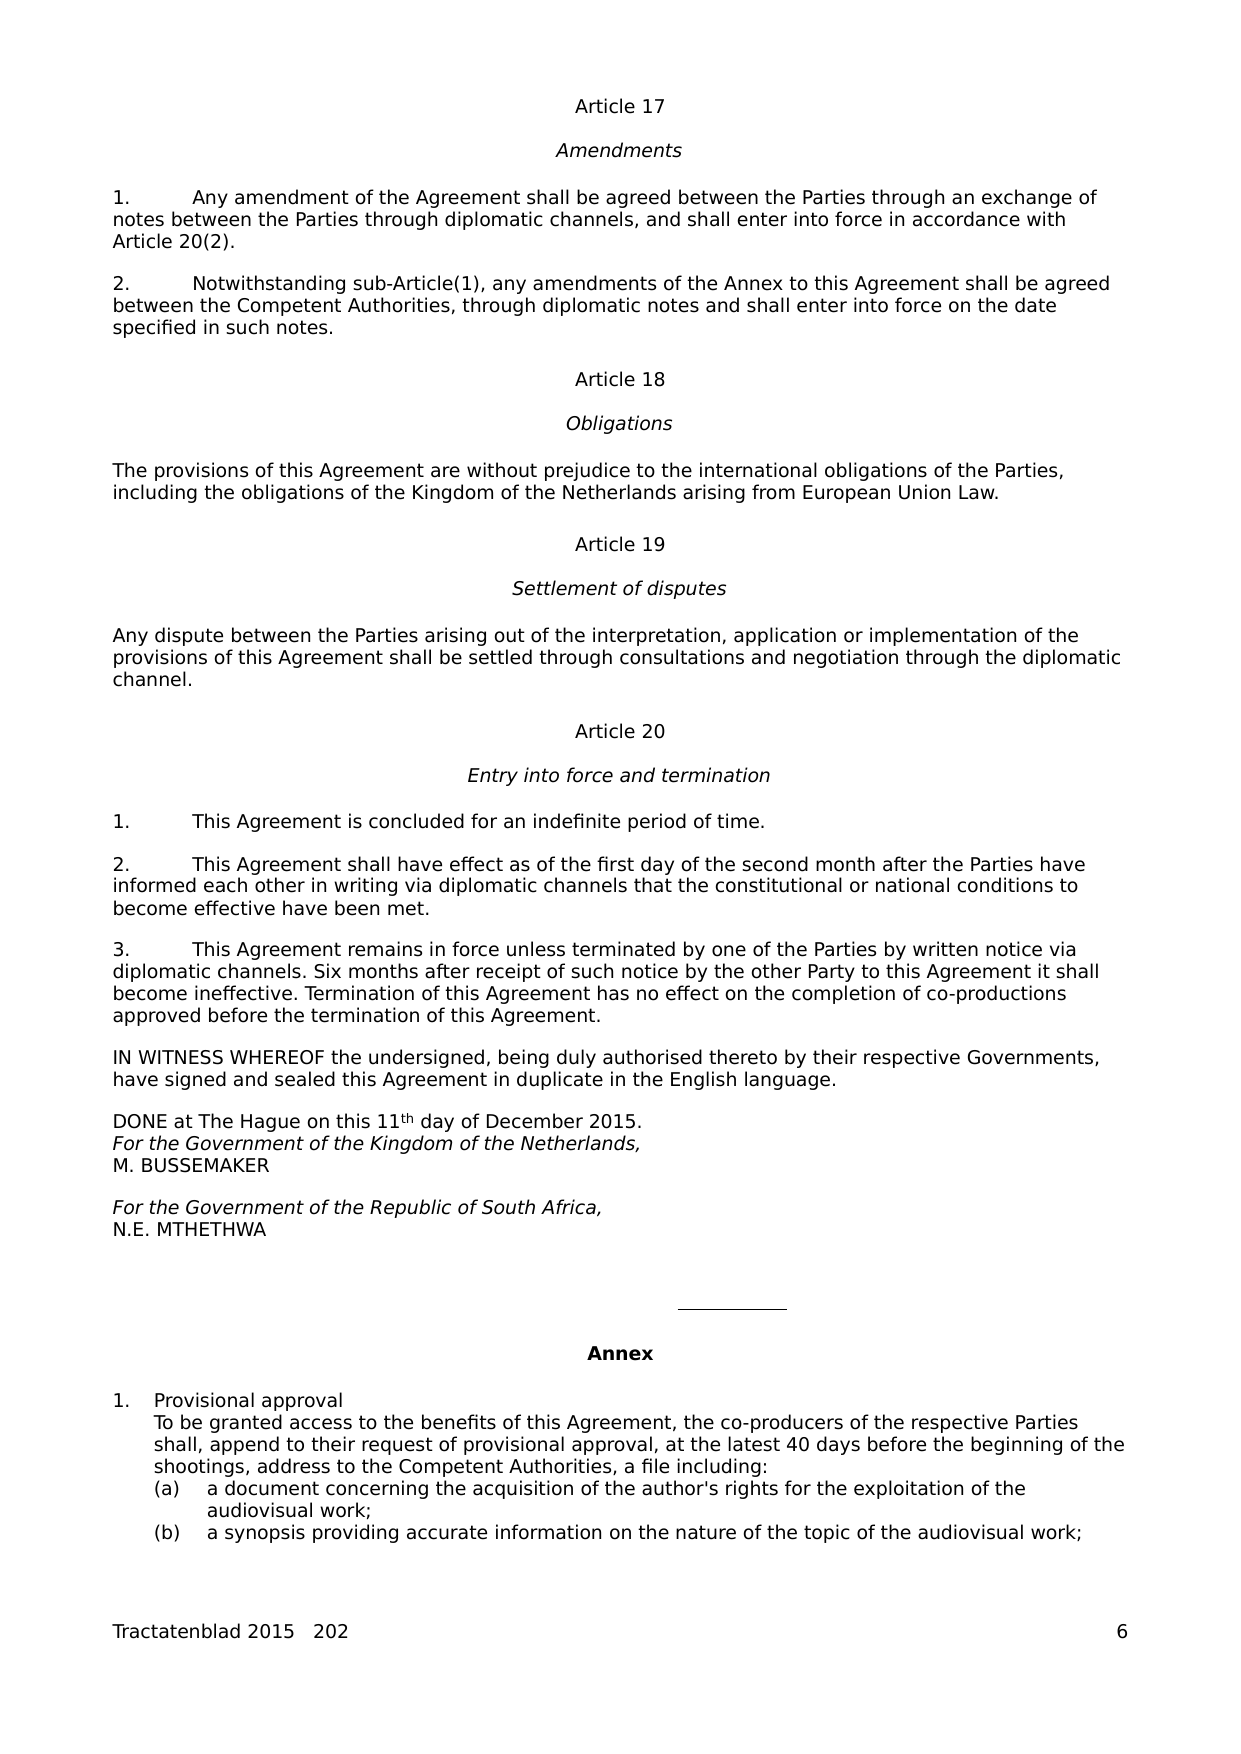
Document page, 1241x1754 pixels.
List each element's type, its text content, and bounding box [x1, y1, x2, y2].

subtitle Article 19 Settlement of disputes [112, 534, 1128, 599]
text (b) a synopsis providing accurate information on the nature of the topic of the audiovisual work; [153, 1522, 1128, 1544]
subtitle Annex [112, 1343, 1128, 1365]
text 1. Any amendment of the Agreement shall be agreed between the Parties through an exchange of notes between the Parties through diplomatic channels, and shall enter into force in accordance with Article 20(2). [112, 187, 1128, 253]
subtitle Article 17 Amendments [112, 96, 1128, 162]
text 1. Provisional approval [112, 1390, 1128, 1412]
text DONE at The Hague on this 11th day of December 2015. [112, 1111, 1128, 1133]
text 1. This Agreement is concluded for an indefinite period of time. [112, 811, 1128, 833]
text To be granted access to the benefits of this Agreement, the co-producers of the respective Parties shall, append to their request of provisional approval, at the latest 40 days before the beginning of the shootings, address to the Competent Authorities, a file including: [153, 1412, 1128, 1478]
text 2. Notwithstanding sub-Article(1), any amendments of the Annex to this Agreement shall be agreed between the Competent Authorities, through diplomatic notes and shall enter into force on the date specified in such notes. [112, 273, 1128, 339]
text 2. This Agreement shall have effect as of the first day of the second month after the Parties have informed each other in writing via diplomatic channels that the constitutional or national conditions to become effective have been met. [112, 853, 1128, 919]
text For the Government of the Republic of South Africa, N.E. MTHETHWA [112, 1197, 1128, 1241]
text For the Government of the Kingdom of the Netherlands, M. BUSSEMAKER [112, 1133, 1128, 1177]
subtitle Article 18 Obligations [112, 369, 1128, 435]
text 3. This Agreement remains in force unless terminated by one of the Parties by written notice via diplomatic channels. Six months after receipt of such notice by the other Party to this Agreement it shall become ineffective. Termination of this Agreement has no effect on the completion of co-productions approved before the termination of this Agreement. [112, 939, 1128, 1027]
text IN WITNESS WHEREOF the undersigned, being duly authorised thereto by their respective Governments, have signed and sealed this Agreement in duplicate in the English language. [112, 1047, 1128, 1091]
text The provisions of this Agreement are without prejudice to the international obligations of the Parties, including the obligations of the Kingdom of the Netherlands arising from European Union Law. [112, 460, 1128, 504]
text Any dispute between the Parties arising out of the interpretation, application or implementation of the provisions of this Agreement shall be settled through consultations and negotiation through the diplomatic channel. [112, 624, 1128, 691]
subtitle Article 20 Entry into force and termination [112, 721, 1128, 786]
text (a) a document concerning the acquisition of the author's rights for the exploitation of the audiovisual work; [153, 1478, 1128, 1522]
